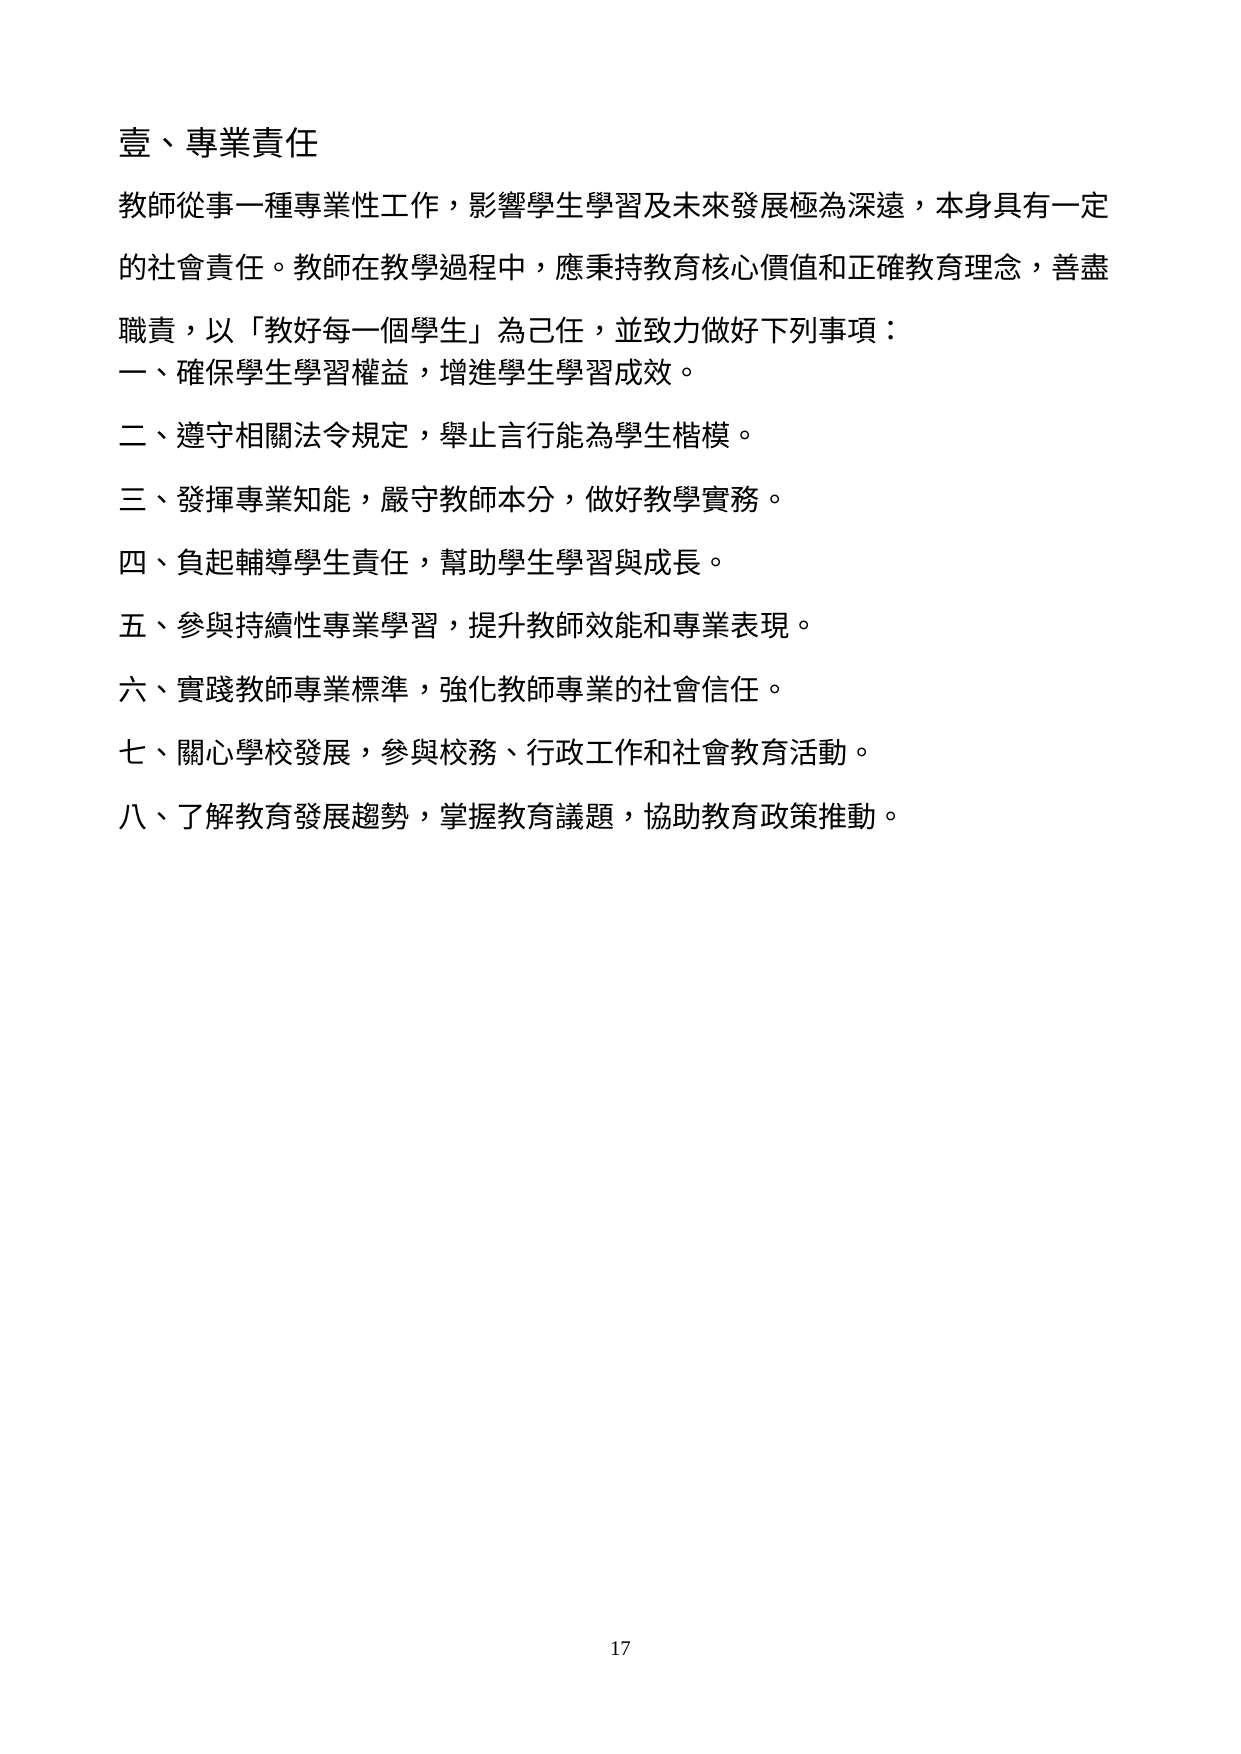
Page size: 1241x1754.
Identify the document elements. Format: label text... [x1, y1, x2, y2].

text 壹、專業責任 [118, 99, 1122, 162]
text 教師從事一種專業性工作，影響學生學習及未來發展極為深遠，本身具有一定的社會責任。教師在教學過程中，應秉持教育核心價值和正確教育理念，善盡職責，以「教好每一個學生」為己任，並致力做好下列事項： [118, 162, 1122, 349]
text 六、實踐教師專業標準，強化教師專業的社會信任。 [118, 666, 1122, 709]
text 二、遵守相關法令規定，舉止言行能為學生楷模。 [118, 413, 1122, 455]
text 七、關心學校發展，參與校務、行政工作和社會教育活動。 [118, 730, 1122, 772]
text 三、發揮專業知能，嚴守教師本分，做好教學實務。 [118, 476, 1122, 518]
text 八、了解教育發展趨勢，掌握教育議題，協助教育政策推動。 [118, 793, 1122, 836]
text 四、負起輔導學生責任，幫助學生學習與成長。 [118, 539, 1122, 582]
text 一、確保學生學習權益，增進學生學習成效。 [118, 349, 1122, 391]
text 五、參與持續性專業學習，提升教師效能和專業表現。 [118, 603, 1122, 645]
